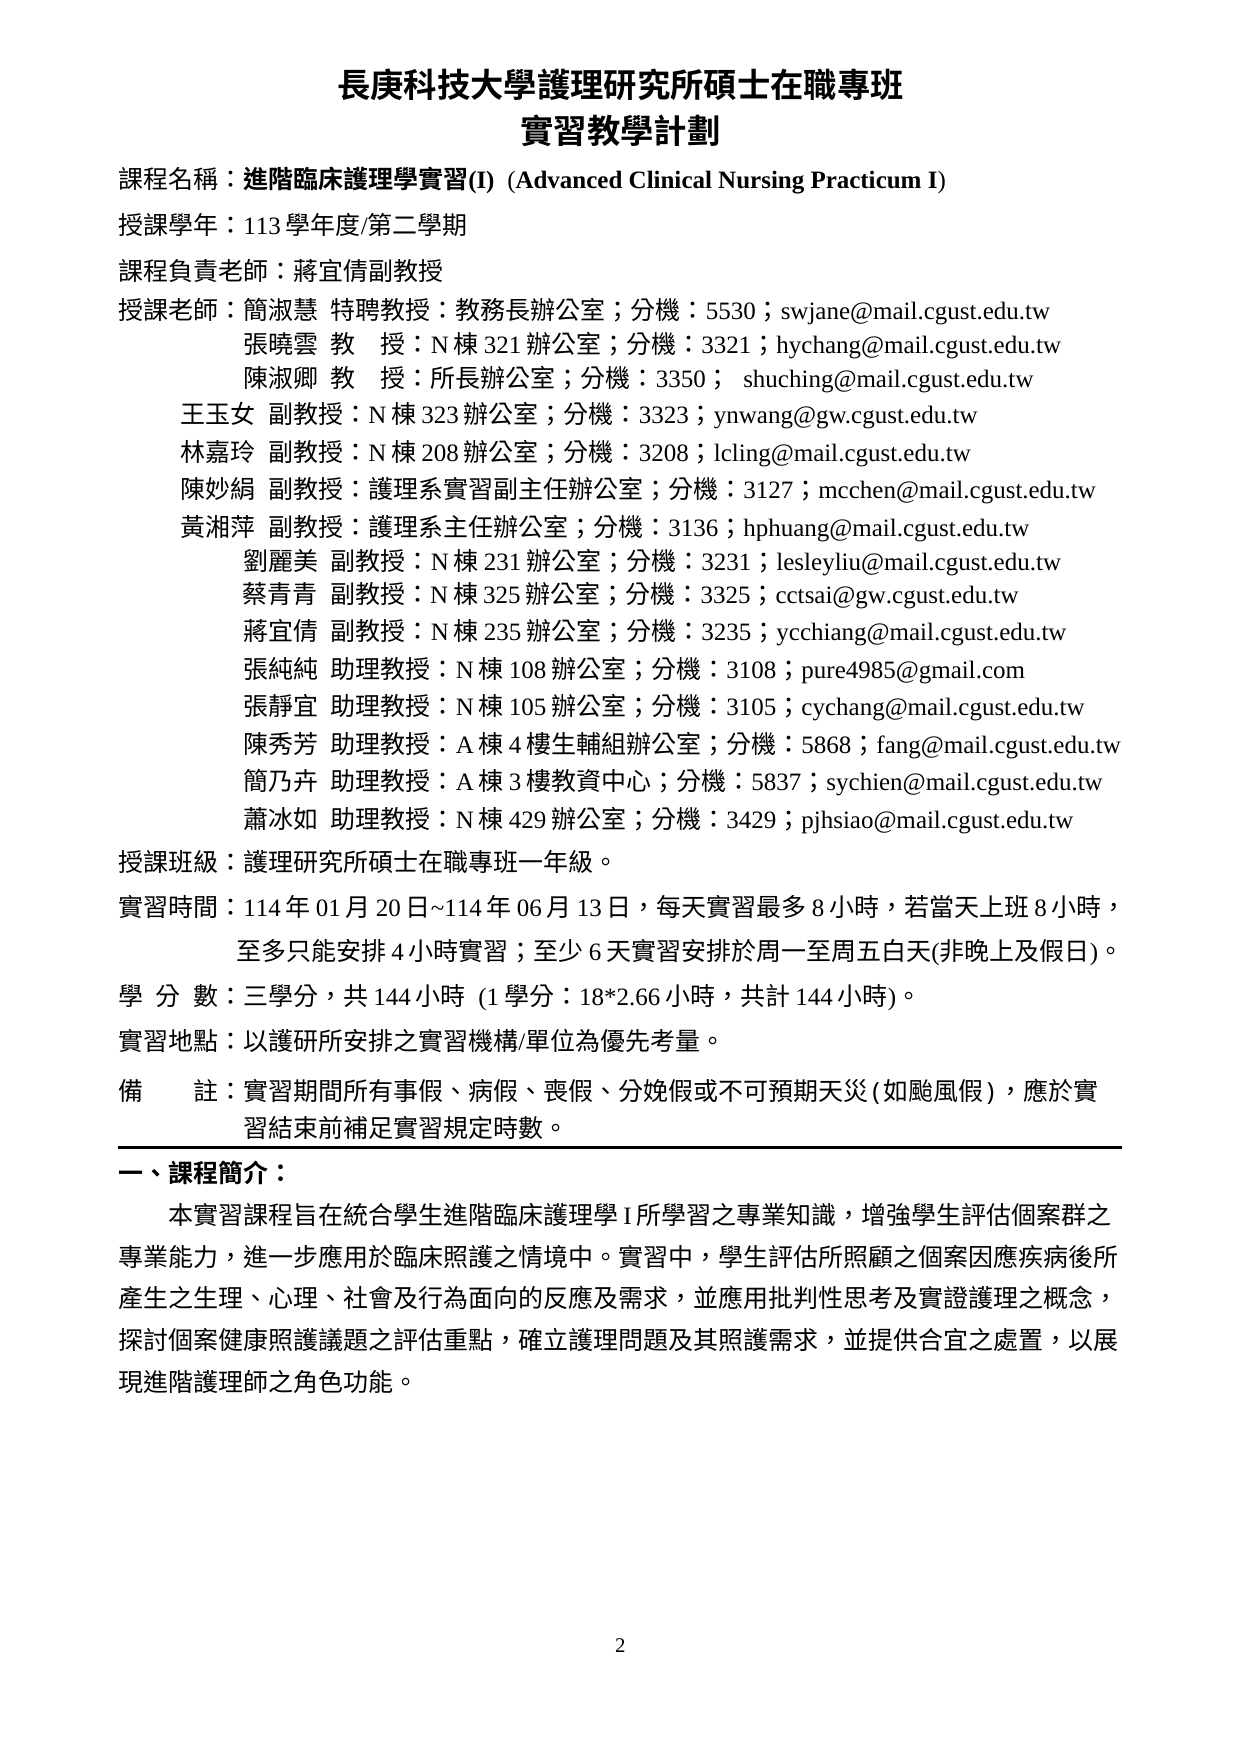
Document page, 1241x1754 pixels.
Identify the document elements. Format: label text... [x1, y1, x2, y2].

text 張純純 助理教授：N棟108辦公室；分機：3108；pure4985@gmail.com [118, 648, 1122, 685]
text 黃湘萍 副教授：護理系主任辦公室；分機：3136；hphuang@mail.cgust.edu.tw [118, 506, 1122, 544]
text 課程名稱：進階臨床護理學實習(I) (Advanced Clinical Nursing Practicum I) [118, 153, 1122, 198]
text 張靜宜 助理教授：N棟105辦公室；分機：3105；cychang@mail.cgust.edu.tw [118, 685, 1122, 723]
text 授課老師：簡淑慧 特聘教授：教務長辦公室；分機：5530；swjane@mail.cgust.edu.tw [118, 289, 1122, 327]
text 授課學年：113學年度/第二學期 [118, 198, 1122, 244]
text 實習教學計劃 [118, 107, 1122, 153]
text 張曉雲 教 授：N棟321辦公室；分機：3321；hychang@mail.cgust.edu.tw [243, 327, 1122, 360]
text 王玉女 副教授：N棟323辦公室；分機：3323；ynwang@gw.cgust.edu.tw [118, 394, 1211, 431]
text 陳妙絹 副教授：護理系實習副主任辦公室；分機：3127；mcchen@mail.cgust.edu.tw [118, 469, 1196, 506]
text 蕭冰如 助理教授：N棟429辦公室；分機：3429；pjhsiao@mail.cgust.edu.tw [118, 798, 1152, 835]
text 備 註：實習期間所有事假、病假、喪假、分娩假或不可預期天災(如颱風假)，應於實習結束前補足實習規定時數。 [118, 1072, 1122, 1146]
text 授課班級：護理研究所碩士在職專班一年級。 [118, 835, 1122, 880]
text 陳秀芳 助理教授：A棟4樓生輔組辦公室；分機：5868；fang@mail.cgust.edu.tw [118, 723, 1152, 760]
text 本實習課程旨在統合學生進階臨床護理學I所學習之專業知識，增強學生評估個案群之專業能力，進一步應用於臨床照護之情境中。實習中，學生評估所照顧之個案因應疾病後所產生之生理、心理、社會及行為面向的反應及需求，並應用批判性思考及實證護理之概念，探討個案健康照護議題之評估重點，確立護理問題及其照護需求，並提供合宜之處置，以展現進階護理師之角色功能。 [118, 1191, 1122, 1399]
text 實習時間：114年01月20日~114年06月13日，每天實習最多8小時，若當天上班8小時，至多只能安排4小時實習；至少6天實習安排於周一至周五白天(非晚上及假日)。 [118, 880, 1122, 970]
text 實習地點：以護研所安排之實習機構/單位為優先考量。 [118, 1014, 1122, 1059]
text 長庚科技大學護理研究所碩士在職專班 [118, 59, 1122, 107]
text 劉麗美 副教授：N棟231辦公室；分機：3231；lesleyliu@mail.cgust.edu.tw [243, 544, 1122, 577]
text 課程負責老師：蔣宜倩副教授 [118, 244, 1122, 289]
text 蔡青青 副教授：N棟325辦公室；分機：3325；cctsai@gw.cgust.edu.tw [236, 577, 1122, 610]
text 一、課程簡介： [118, 1149, 1122, 1191]
text 簡乃卉 助理教授：A棟3樓教資中心；分機：5837；sychien@mail.cgust.edu.tw [118, 760, 1122, 798]
text 學 分 數：三學分，共144小時 (1學分：18*2.66小時，共計144小時)。 [118, 970, 1122, 1014]
text 蔣宜倩 副教授：N棟235辦公室；分機：3235；ycchiang@mail.cgust.edu.tw [118, 610, 1122, 648]
text 林嘉玲 副教授：N棟208辦公室；分機：3208；lcling@mail.cgust.edu.tw [118, 431, 1211, 469]
text 陳淑卿 教 授：所長辦公室；分機：3350； shuching@mail.cgust.edu.tw [243, 360, 1122, 394]
